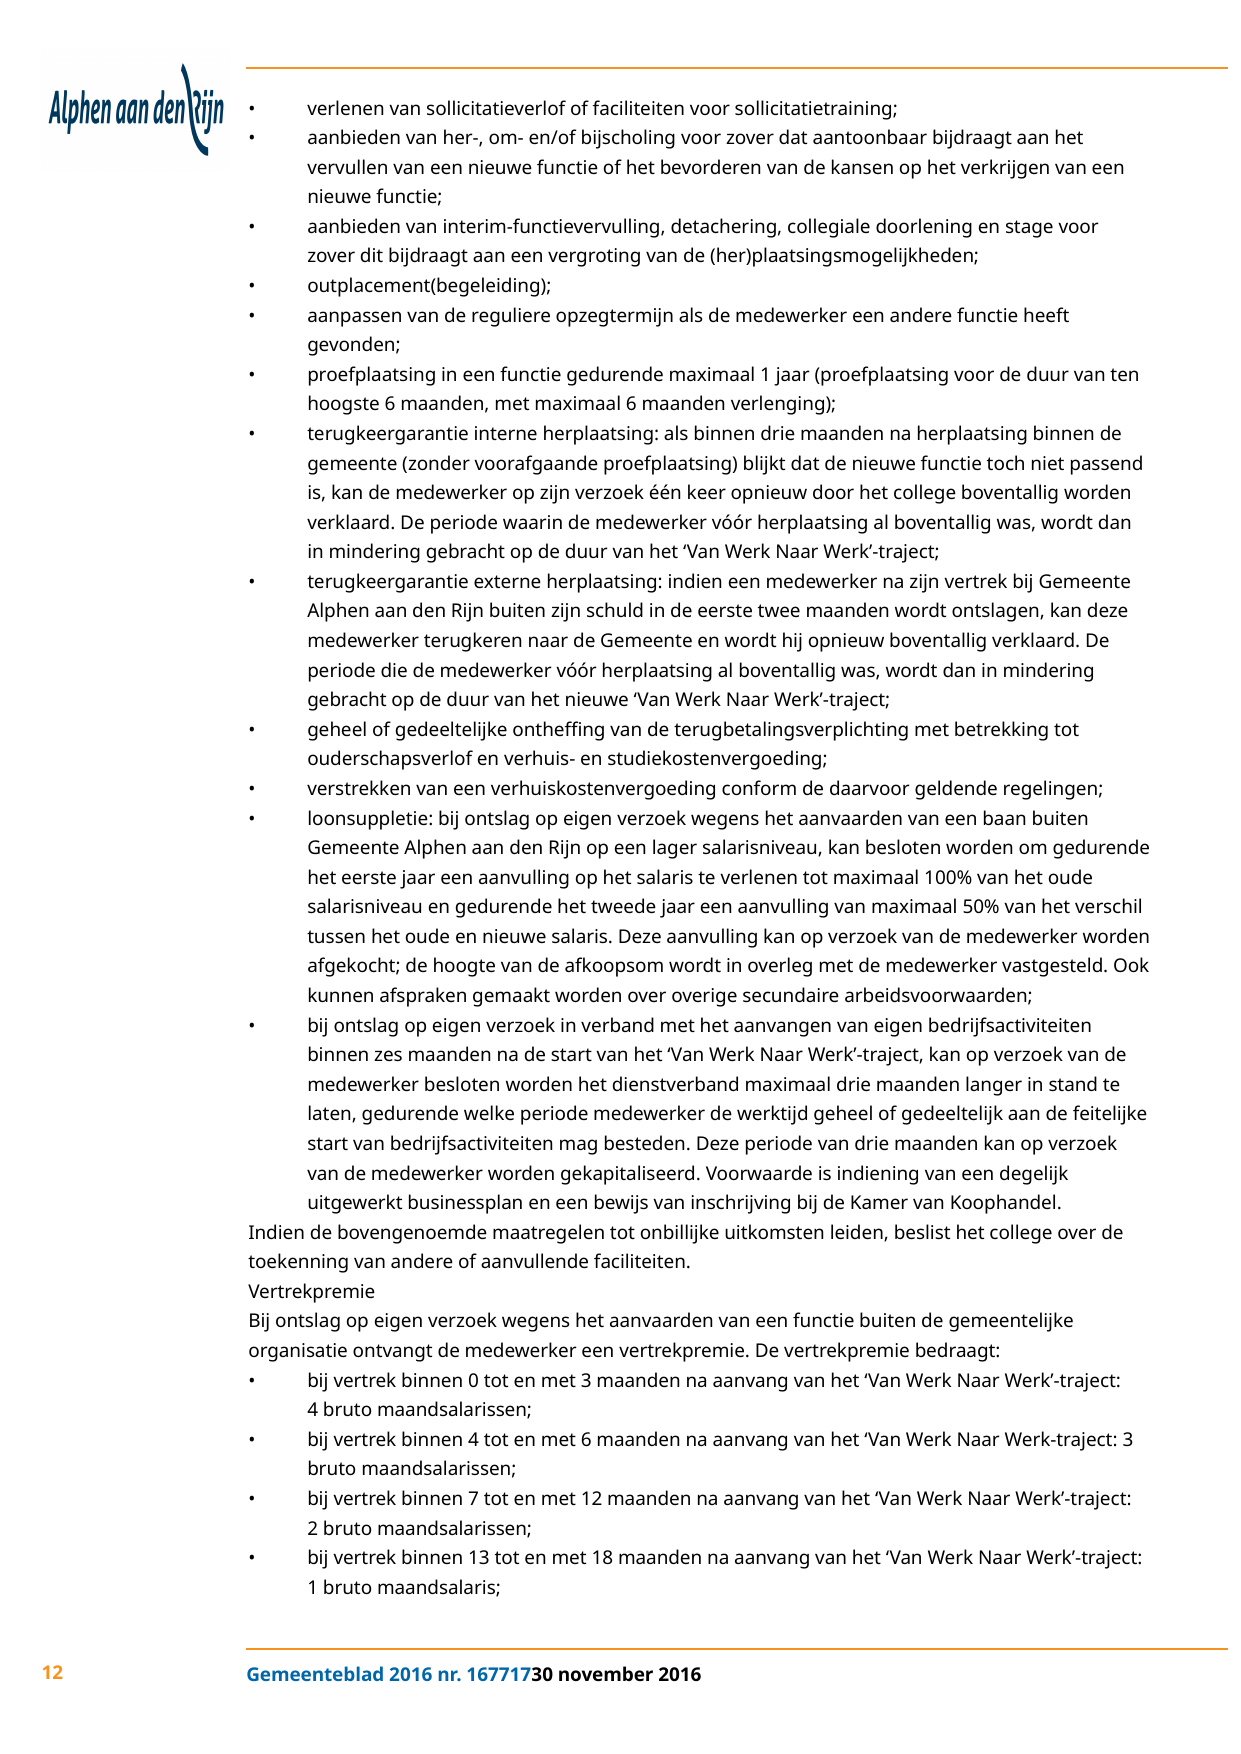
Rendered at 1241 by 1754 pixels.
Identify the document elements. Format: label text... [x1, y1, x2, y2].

list aanbieden van her-, om- en/of bijscholing voor zover dat aantoonbaar bijdraagt aan het vervullen van een nieuwe functie of het bevorderen van de kansen op het verkrijgen van een nieuwe functie; [248, 124, 1152, 209]
list aanbieden van interim-functievervulling, detachering, collegiale doorlening en stage voor zover dit bijdraagt aan een vergroting van de (her)plaatsingsmogelijkheden; [248, 213, 1152, 268]
text Vertrekpremie [248, 1278, 1152, 1304]
text Indien de bovengenoemde maatregelen tot onbillijke uitkomsten leiden, beslist het college over de toekenning van andere of aanvullende faciliteiten. [248, 1219, 1152, 1274]
list 4 bruto maandsalarissen; [248, 1396, 1152, 1422]
list bij vertrek binnen 0 tot en met 3 maanden na aanvang van het ‘Van Werk Naar Werk’-traject: [248, 1367, 1152, 1393]
list bij ontslag op eigen verzoek in verband met het aanvangen van eigen bedrijfsactiviteiten binnen zes maanden na de start van het ‘Van Werk Naar Werk’-traject, kan op verzoek van de medewerker besloten worden het dienstverband maximaal drie maanden langer in stand te laten, gedurende welke periode medewerker de werktijd geheel of gedeeltelijk aan de feitelijke start van bedrijfsactiviteiten mag besteden. Deze periode van drie maanden kan op verzoek van de medewerker worden gekapitaliseerd. Voorwaarde is indiening van een degelijk uitgewerkt businessplan en een bewijs van inschrijving bij de Kamer van Koophandel. [248, 1012, 1152, 1215]
list geheel of gedeeltelijke ontheffing van de terugbetalingsverplichting met betrekking tot ouderschapsverlof en verhuis- en studiekostenvergoeding; [248, 716, 1152, 771]
list terugkeergarantie interne herplaatsing: als binnen drie maanden na herplaatsing binnen de gemeente (zonder voorafgaande proefplaatsing) blijkt dat de nieuwe functie toch niet passend is, kan de medewerker op zijn verzoek één keer opnieuw door het college boventallig worden verklaard. De periode waarin de medewerker vóór herplaatsing al boventallig was, wordt dan in mindering gebracht op de duur van het ‘Van Werk Naar Werk’-traject; [248, 420, 1152, 564]
picture [41, 47, 231, 172]
list bij vertrek binnen 13 tot en met 18 maanden na aanvang van het ‘Van Werk Naar Werk’-traject: [248, 1544, 1152, 1570]
list verlenen van sollicitatieverlof of faciliteiten voor sollicitatietraining; [248, 95, 1152, 121]
list 2 bruto maandsalarissen; [248, 1515, 1152, 1541]
list proefplaatsing in een functie gedurende maximaal 1 jaar (proefplaatsing voor de duur van ten hoogste 6 maanden, met maximaal 6 maanden verlenging); [248, 361, 1152, 416]
list bij vertrek binnen 7 tot en met 12 maanden na aanvang van het ‘Van Werk Naar Werk’-traject: [248, 1485, 1152, 1511]
text Bij ontslag op eigen verzoek wegens het aanvaarden van een functie buiten de gemeentelijke organisatie ontvangt de medewerker een vertrekpremie. De vertrekpremie bedraagt: [248, 1308, 1152, 1363]
list 1 bruto maandsalaris; [248, 1574, 1152, 1600]
list bij vertrek binnen 4 tot en met 6 maanden na aanvang van het ‘Van Werk Naar Werk-traject: 3 bruto maandsalarissen; [248, 1426, 1152, 1481]
list verstrekken van een verhuiskostenvergoeding conform de daarvoor geldende regelingen; [248, 775, 1152, 801]
list terugkeergarantie externe herplaatsing: indien een medewerker na zijn vertrek bij Gemeente Alphen aan den Rijn buiten zijn schuld in de eerste twee maanden wordt ontslagen, kan deze medewerker terugkeren naar de Gemeente en wordt hij opnieuw boventallig verklaard. De periode die de medewerker vóór herplaatsing al boventallig was, wordt dan in mindering gebracht op de duur van het nieuwe ‘Van Werk Naar Werk’-traject; [248, 568, 1152, 712]
list loonsuppletie: bij ontslag op eigen verzoek wegens het aanvaarden van een baan buiten Gemeente Alphen aan den Rijn op een lager salarisniveau, kan besloten worden om gedurende het eerste jaar een aanvulling op het salaris te verlenen tot maximaal 100% van het oude salarisniveau en gedurende het tweede jaar een aanvulling van maximaal 50% van het verschil tussen het oude en nieuwe salaris. Deze aanvulling kan op verzoek van de medewerker worden afgekocht; de hoogte van de afkoopsom wordt in overleg met de medewerker vastgesteld. Ook kunnen afspraken gemaakt worden over overige secundaire arbeidsvoorwaarden; [248, 805, 1152, 1008]
list outplacement(begeleiding); [248, 272, 1152, 298]
list aanpassen van de reguliere opzegtermijn als de medewerker een andere functie heeft gevonden; [248, 302, 1152, 357]
